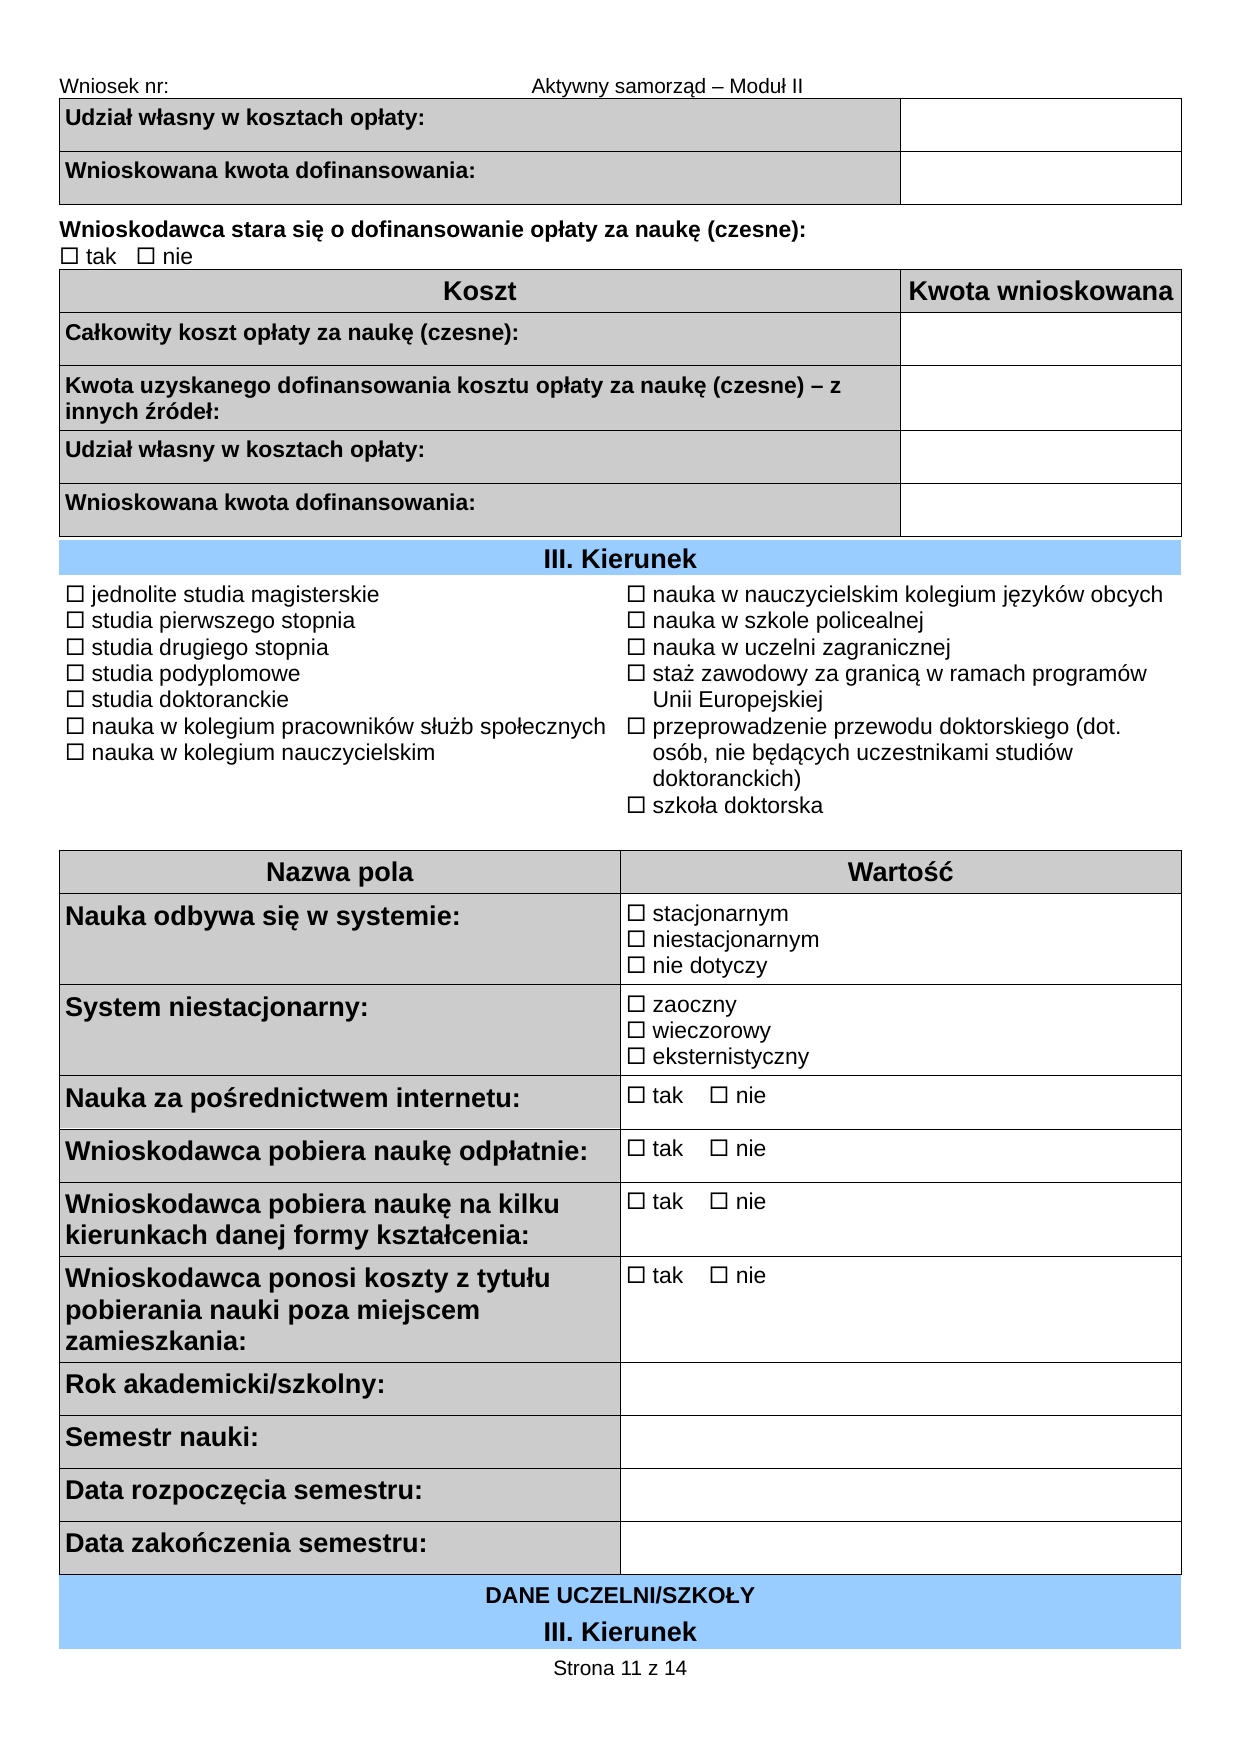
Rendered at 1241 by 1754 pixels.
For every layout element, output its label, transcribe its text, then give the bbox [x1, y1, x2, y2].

table_cell Kwota uzyskanego dofinansowania kosztu opłaty za naukę (czesne) – z innych źródeł: [60, 366, 900, 430]
table_cell  tak  nie [621, 1130, 1181, 1182]
text  tak  nie [59, 243, 1181, 269]
table_cell [901, 484, 1181, 536]
table_header  jednolite studia magisterskie  studia pierwszego stopnia  studia drugiego stopnia  studia podyplomowe  studia doktoranckie  nauka w kolegium pracowników służb społecznych  nauka w kolegium nauczycielskim [59, 575, 620, 824]
text Wnioskodawca stara się o dofinansowanie opłaty za naukę (czesne): [59, 216, 1181, 243]
table_cell Data zakończenia semestru: [60, 1522, 620, 1574]
table_cell [901, 152, 1181, 204]
table_cell System niestacjonarny: [60, 985, 620, 1075]
table_cell Rok akademicki/szkolny: [60, 1363, 620, 1415]
table_header Wartość [621, 851, 1181, 893]
table_header Nazwa pola [60, 851, 620, 893]
table_cell Wnioskodawca ponosi koszty z tytułu pobierania nauki poza miejscem zamieszkania: [60, 1257, 620, 1362]
table_cell [621, 1363, 1181, 1415]
table_cell [901, 431, 1181, 483]
table_cell Nauka za pośrednictwem internetu: [60, 1076, 620, 1128]
table_header  nauka w nauczycielskim kolegium języków obcych  nauka w szkole policealnej  nauka w uczelni zagranicznej  staż zawodowy za granicą w ramach programów Unii Europejskiej  przeprowadzenie przewodu doktorskiego (dot. osób, nie będących uczestnikami studiów doktoranckich)  szkoła doktorska [620, 575, 1181, 824]
table_cell  tak  nie [621, 1076, 1181, 1128]
table_cell  tak  nie [621, 1183, 1181, 1256]
table_cell [901, 313, 1181, 365]
table_cell Wnioskowana kwota dofinansowania: [60, 484, 900, 536]
table_cell [901, 366, 1181, 430]
table_cell [621, 1522, 1181, 1574]
table_cell Wnioskodawca pobiera naukę na kilku kierunkach danej formy kształcenia: [60, 1183, 620, 1256]
table_cell  stacjonarnym  niestacjonarnym  nie dotyczy [621, 894, 1181, 984]
table_header Koszt [60, 270, 900, 312]
table_cell Wnioskodawca pobiera naukę odpłatnie: [60, 1130, 620, 1182]
table_cell Całkowity koszt opłaty za naukę (czesne): [60, 313, 900, 365]
subtitle III. Kierunek [59, 1613, 1181, 1649]
table_cell Wnioskowana kwota dofinansowania: [60, 152, 900, 204]
table_cell Data rozpoczęcia semestru: [60, 1469, 620, 1521]
table_header Kwota wnioskowana [901, 270, 1181, 312]
table_cell [901, 99, 1181, 151]
table_cell Udział własny w kosztach opłaty: [60, 431, 900, 483]
table_cell  zaoczny  wieczorowy  eksternistyczny [621, 985, 1181, 1075]
table_cell Semestr nauki: [60, 1416, 620, 1468]
table_cell  tak  nie [621, 1257, 1181, 1362]
subtitle III. Kierunek [59, 540, 1181, 575]
subtitle DANE UCZELNI/SZKOŁY [59, 1575, 1181, 1610]
table_cell [621, 1416, 1181, 1468]
table_cell Udział własny w kosztach opłaty: [60, 99, 900, 151]
table_cell [621, 1469, 1181, 1521]
table_cell Nauka odbywa się w systemie: [60, 894, 620, 984]
